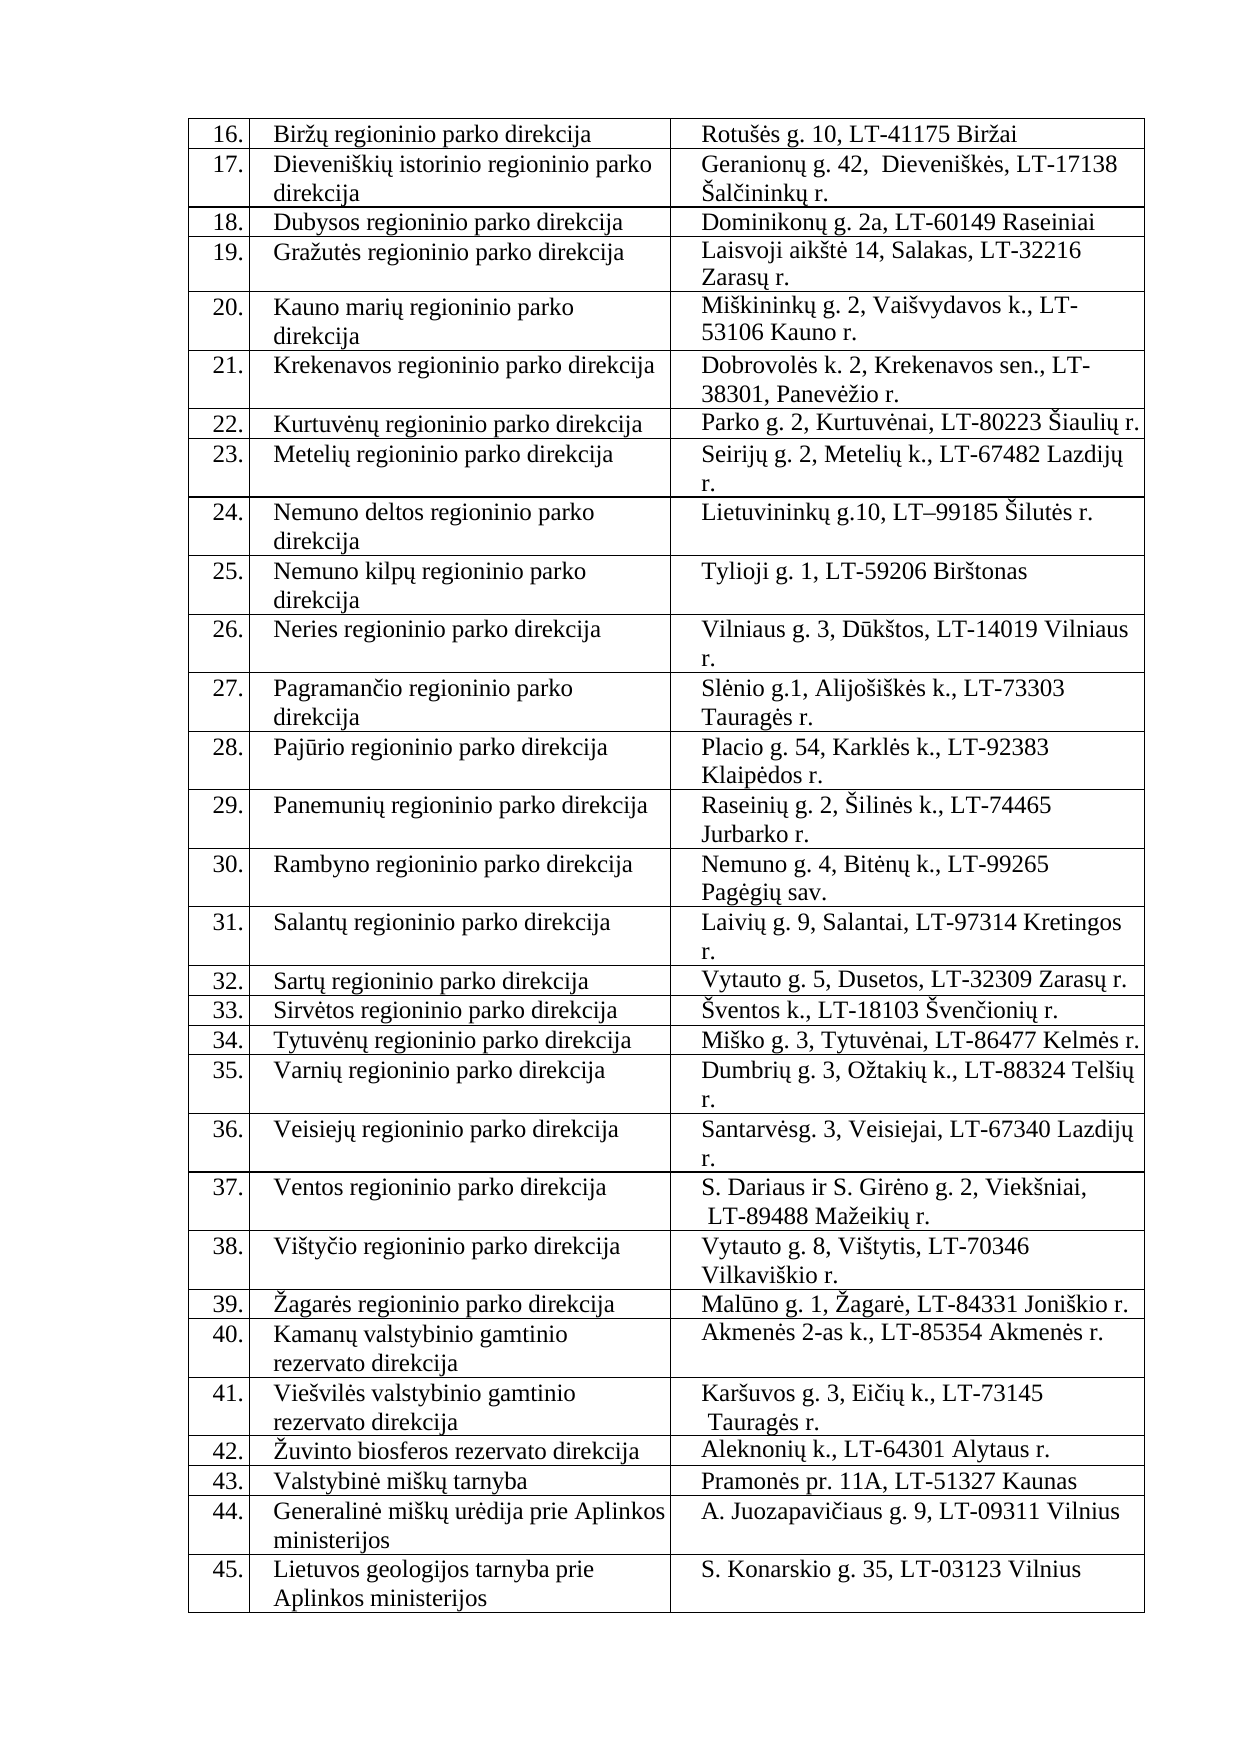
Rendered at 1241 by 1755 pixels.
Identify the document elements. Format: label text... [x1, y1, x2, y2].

table_cell 35. [189, 1055, 249, 1113]
table_cell Biržų regioninio parko direkcija [250, 119, 273, 148]
table_cell 29. [189, 790, 249, 848]
table_cell 33. [189, 996, 212, 1024]
table_cell Varnių regioninio parko direkcija [250, 1055, 670, 1113]
table_cell Aleknonių k., LT-64301 Alytaus r. [671, 1436, 1144, 1465]
table_cell Sartų regioninio parko direkcija [250, 966, 273, 994]
table_cell S. Dariaus ir S. Girėno g. 2, Viekšniai, LT-89488 Mažeikių r. [671, 1173, 1144, 1230]
table_cell 23. [189, 439, 249, 496]
table_cell Viešvilės valstybinio gamtinio rezervato direkcija [250, 1378, 273, 1435]
table_cell 31. [189, 907, 249, 965]
table_cell 43. [189, 1466, 212, 1495]
table_cell 32. [189, 966, 212, 994]
table_cell Tylioji g. 1, LT-59206 Birštonas [671, 556, 1144, 613]
table_cell 43. [245, 1466, 249, 1495]
table_cell Generalinė miškų urėdija prie Aplinkos ministerijos [250, 1496, 273, 1553]
table_cell 22. [189, 409, 212, 438]
table_cell 21. [189, 351, 249, 408]
table_cell Salantų regioninio parko direkcija [250, 907, 670, 965]
table_cell 22. [245, 409, 249, 438]
table_cell Laivių g. 9, Salantai, LT-97314 Kretingos r. [671, 907, 701, 965]
table_cell Karšuvos g. 3, Eičių k., LT-73145 Tauragės r. [671, 1378, 1144, 1435]
table_cell Dieveniškių istorinio regioninio parko direkcija [250, 149, 273, 206]
table_cell 39. [245, 1290, 249, 1318]
table_cell Nemuno deltos regioninio parko direkcija [250, 498, 273, 555]
table_cell Nemuno g. 4, Bitėnų k., LT-99265 Pagėgių sav. [671, 849, 701, 906]
table_cell Placio g. 54, Karklės k., LT-92383 Klaipėdos r. [671, 732, 701, 789]
table_cell Santarvėsg. 3, Veisiejai, LT-67340 Lazdijų r. [671, 1114, 701, 1171]
table_cell 36. [189, 1114, 249, 1171]
table_cell Metelių regioninio parko direkcija [250, 439, 670, 496]
table_cell Malūno g. 1, Žagarė, LT-84331 Joniškio r. [671, 1290, 701, 1318]
table_cell 37. [189, 1173, 249, 1230]
table_cell Vilniaus g. 3, Dūkštos, LT-14019 Vilniaus r. [671, 615, 701, 672]
table_cell A. Juozapavičiaus g. 9, LT-09311 Vilnius [671, 1496, 1144, 1553]
table_cell Pramonės pr. 11A, LT-51327 Kaunas [671, 1466, 701, 1495]
table_cell 25. [189, 556, 249, 613]
table_cell Vytauto g. 8, Vištytis, LT-70346 Vilkaviškio r. [671, 1231, 701, 1288]
table_cell Pajūrio regioninio parko direkcija [250, 732, 670, 789]
table_cell Šventos k., LT-18103 Švenčionių r. [671, 996, 701, 1024]
table_cell Valstybinė miškų tarnyba [250, 1466, 273, 1495]
table_cell Vytauto g. 5, Dusetos, LT-32309 Zarasų r. [671, 966, 1144, 994]
table_cell 38. [189, 1231, 249, 1288]
table_cell 18. [245, 208, 249, 236]
table_cell Neries regioninio parko direkcija [250, 615, 670, 672]
table_cell 16. [189, 119, 212, 148]
table_cell 42. [189, 1436, 212, 1465]
table_cell 41. [189, 1378, 249, 1435]
table_cell 24. [189, 498, 249, 555]
table_cell Miškininkų g. 2, Vaišvydavos k., LT-53106 Kauno r. [671, 292, 1144, 349]
table_cell S. Konarskio g. 35, LT-03123 Vilnius [671, 1555, 1144, 1612]
table_cell 45. [189, 1555, 249, 1612]
table_cell Gražutės regioninio parko direkcija [250, 237, 670, 291]
table_cell 30. [189, 849, 249, 906]
table_cell Rambyno regioninio parko direkcija [250, 849, 670, 906]
table_cell Dobrovolės k. 2, Krekenavos sen., LT-38301, Panevėžio r. [671, 351, 701, 408]
table_cell 27. [189, 673, 249, 731]
table_cell Slėnio g.1, Alijošiškės k., LT-73303 Tauragės r. [671, 673, 701, 731]
table_cell 26. [189, 615, 249, 672]
table_cell Lietuvininkų g.10, LT–99185 Šilutės r. [671, 498, 1144, 555]
table_cell Pagramančio regioninio parko direkcija [250, 673, 273, 731]
table_cell Laisvoji aikštė 14, Salakas, LT-32216 Zarasų r. [671, 237, 701, 291]
table_cell 34. [245, 1026, 249, 1054]
table_cell Raseinių g. 2, Šilinės k., LT-74465 Jurbarko r. [671, 790, 701, 848]
table_cell Ventos regioninio parko direkcija [250, 1173, 670, 1230]
table_cell Vištyčio regioninio parko direkcija [250, 1231, 670, 1288]
table_cell Dumbrių g. 3, Ožtakių k., LT-88324 Telšių r. [671, 1055, 701, 1113]
table_cell Panemunių regioninio parko direkcija [250, 790, 670, 848]
table_cell 32. [245, 966, 249, 994]
table_cell 44. [189, 1496, 249, 1553]
table_cell Krekenavos regioninio parko direkcija [250, 351, 670, 408]
table_cell Rotušės g. 10, LT-41175 Biržai [671, 119, 1144, 148]
table_cell 17. [189, 149, 249, 206]
table_cell Nemuno kilpų regioninio parko direkcija [250, 556, 273, 613]
table_cell Miško g. 3, Tytuvėnai, LT-86477 Kelmės r. [671, 1026, 701, 1054]
table_cell Kamanų valstybinio gamtinio rezervato direkcija [250, 1319, 273, 1377]
table_cell 34. [189, 1026, 212, 1054]
table_cell 18. [189, 208, 212, 236]
table_cell Akmenės 2-as k., LT-85354 Akmenės r. [671, 1319, 1144, 1377]
table_cell 39. [189, 1290, 212, 1318]
table_cell 16. [245, 119, 249, 148]
table_cell 28. [189, 732, 249, 789]
table_cell Parko g. 2, Kurtuvėnai, LT-80223 Šiaulių r. [671, 409, 1144, 438]
table_cell Seirijų g. 2, Metelių k., LT-67482 Lazdijų r. [671, 439, 701, 496]
table_cell 40. [189, 1319, 249, 1377]
table_cell Dominikonų g. 2a, LT-60149 Raseiniai [671, 208, 701, 236]
table_cell Lietuvos geologijos tarnyba prie Aplinkos ministerijos [250, 1555, 273, 1612]
table_cell 33. [245, 996, 249, 1024]
table_cell 20. [189, 292, 249, 349]
table_cell Veisiejų regioninio parko direkcija [250, 1114, 670, 1171]
table_cell 19. [189, 237, 249, 291]
table_cell Geranionų g. 42, Dieveniškės, LT-17138 Šalčininkų r. [671, 149, 701, 206]
table_cell Kauno marių regioninio parko direkcija [250, 292, 273, 349]
table_cell 42. [245, 1436, 249, 1465]
